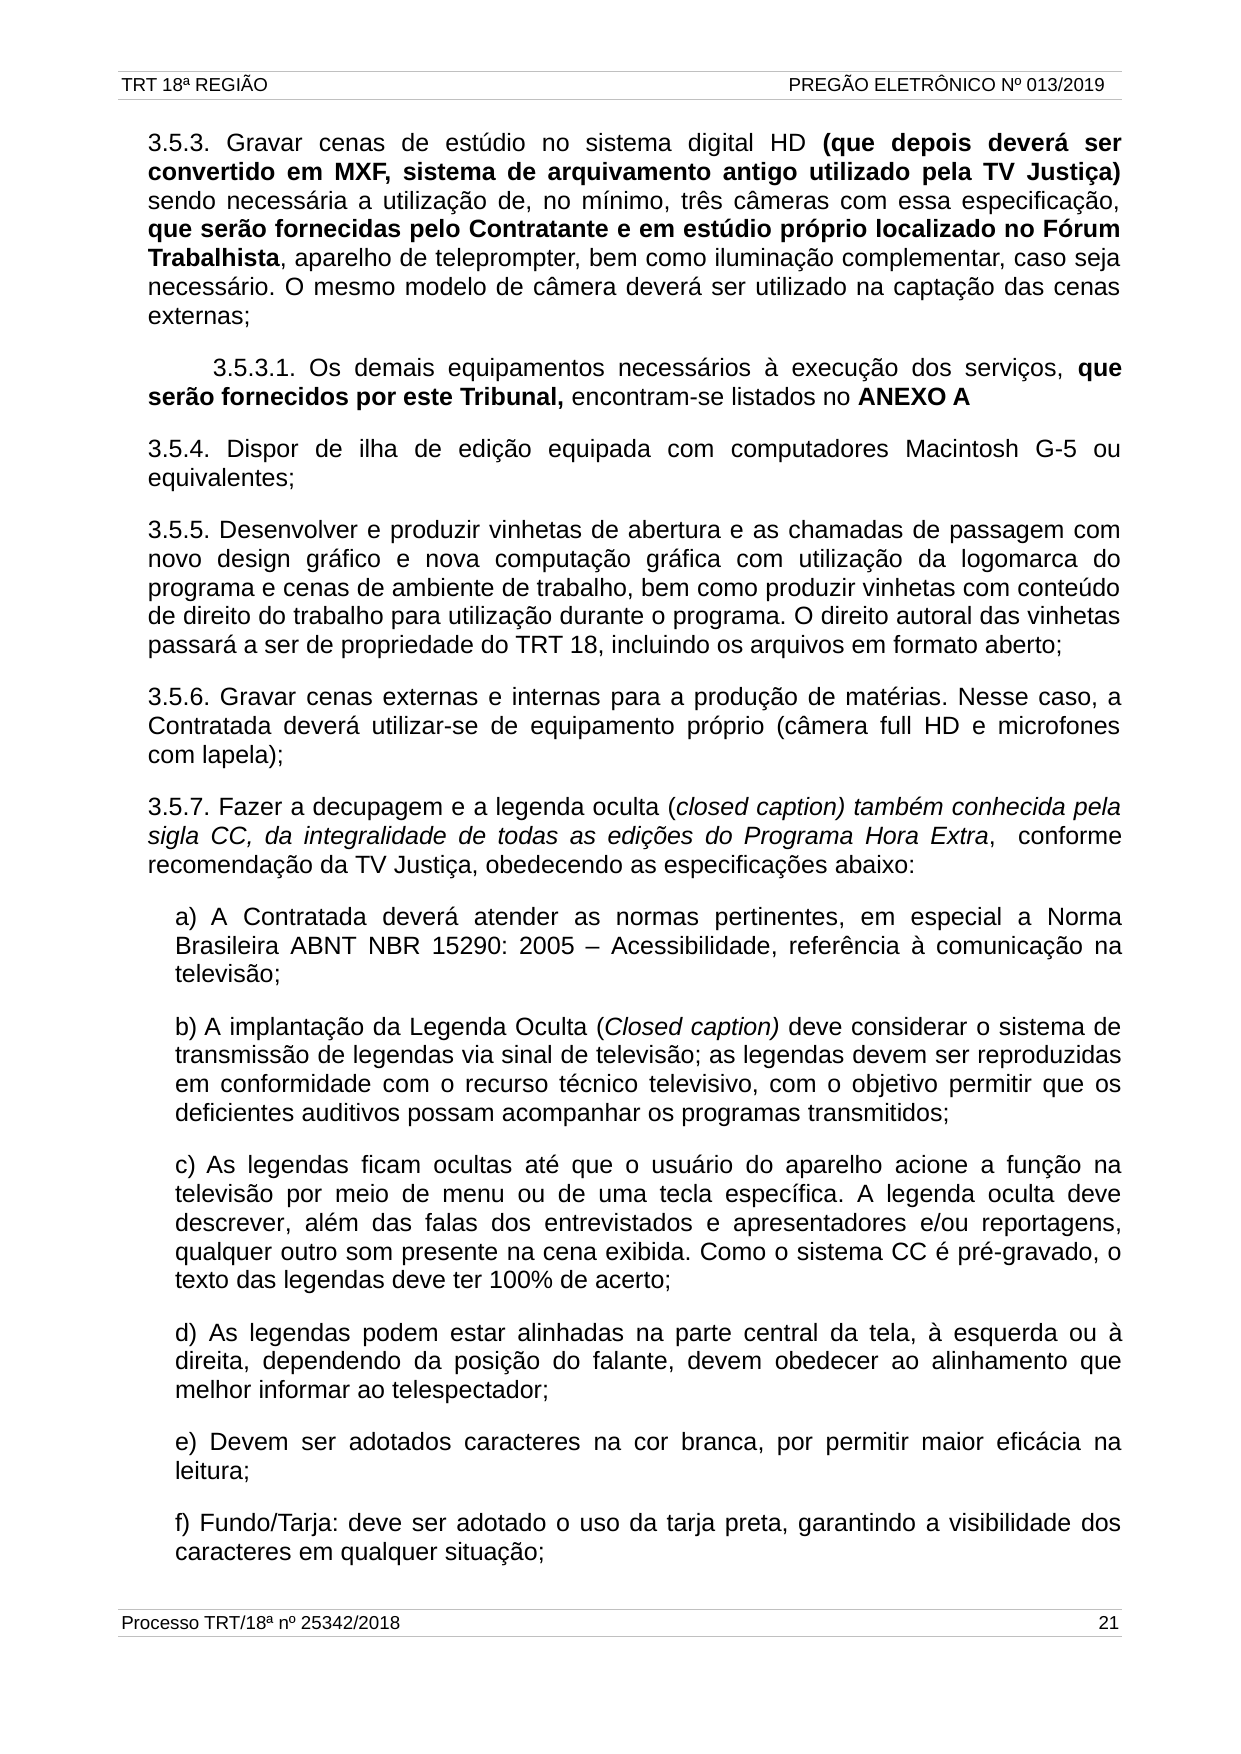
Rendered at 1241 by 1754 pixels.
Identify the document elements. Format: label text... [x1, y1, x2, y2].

text e) Devem ser adotados caracteres na cor branca, por permitir maior eficácia na leitura; [175, 1427, 1122, 1485]
text c) As legendas ficam ocultas até que o usuário do aparelho acione a função na televisão por meio de menu ou de uma tecla específica. A legenda oculta deve descrever, além das falas dos entrevistados e apresentadores e/ou reportagens, qualquer outro som presente na cena exibida. Como o sistema CC é pré-gravado, o texto das legendas deve ter 100% de acerto; [175, 1150, 1122, 1294]
text 3.5.5. Desenvolver e produzir vinhetas de abertura e as chamadas de passagem com novo design gráfico e nova computação gráfica com utilização da logomarca do programa e cenas de ambiente de trabalho, bem como produzir vinhetas com conteúdo de direito do trabalho para utilização durante o programa. O direito autoral das vinhetas passará a ser de propriedade do TRT 18, incluindo os arquivos em formato aberto; [148, 515, 1122, 659]
text d) As legendas podem estar alinhadas na parte central da tela, à esquerda ou à direita, dependendo da posição do falante, devem obedecer ao alinhamento que melhor informar ao telespectador; [175, 1318, 1122, 1404]
text b) A implantação da Legenda Oculta (Closed caption) deve considerar o sistema de transmissão de legendas via sinal de televisão; as legendas devem ser reproduzidas em conformidade com o recurso técnico televisivo, com o objetivo permitir que os deficientes auditivos possam acompanhar os programas transmitidos; [175, 1012, 1122, 1127]
text 3.5.6. Gravar cenas externas e internas para a produção de matérias. Nesse caso, a Contratada deverá utilizar-se de equipamento próprio (câmera full HD e microfones com lapela); [148, 682, 1122, 769]
text 3.5.3. Gravar cenas de estúdio no sistema digital HD (que depois deverá ser convertido em MXF, sistema de arquivamento antigo utilizado pela TV Justiça) sendo necessária a utilização de, no mínimo, três câmeras com essa especificação, que serão fornecidas pelo Contratante e em estúdio próprio localizado no Fórum Trabalhista, aparelho de teleprompter, bem como iluminação complementar, caso seja necessário. O mesmo modelo de câmera deverá ser utilizado na captação das cenas externas; [148, 128, 1122, 329]
text f) Fundo/Tarja: deve ser adotado o uso da tarja preta, garantindo a visibilidade dos caracteres em qualquer situação; [175, 1508, 1122, 1566]
text 3.5.4. Dispor de ilha de edição equipada com computadores Macintosh G-5 ou equivalentes; [148, 434, 1122, 492]
text 3.5.3.1. Os demais equipamentos necessários à execução dos serviços, que serão fornecidos por este Tribunal, encontram-se listados no ANEXO A [148, 353, 1122, 411]
text a) A Contratada deverá atender as normas pertinentes, em especial a Norma Brasileira ABNT NBR 15290: 2005 – Acessibilidade, referência à comunicação na televisão; [175, 902, 1122, 988]
text 3.5.7. Fazer a decupagem e a legenda oculta (closed caption) também conhecida pela sigla CC, da integralidade de todas as edições do Programa Hora Extra, conforme recomendação da TV Justiça, obedecendo as especificações abaixo: [148, 792, 1122, 878]
